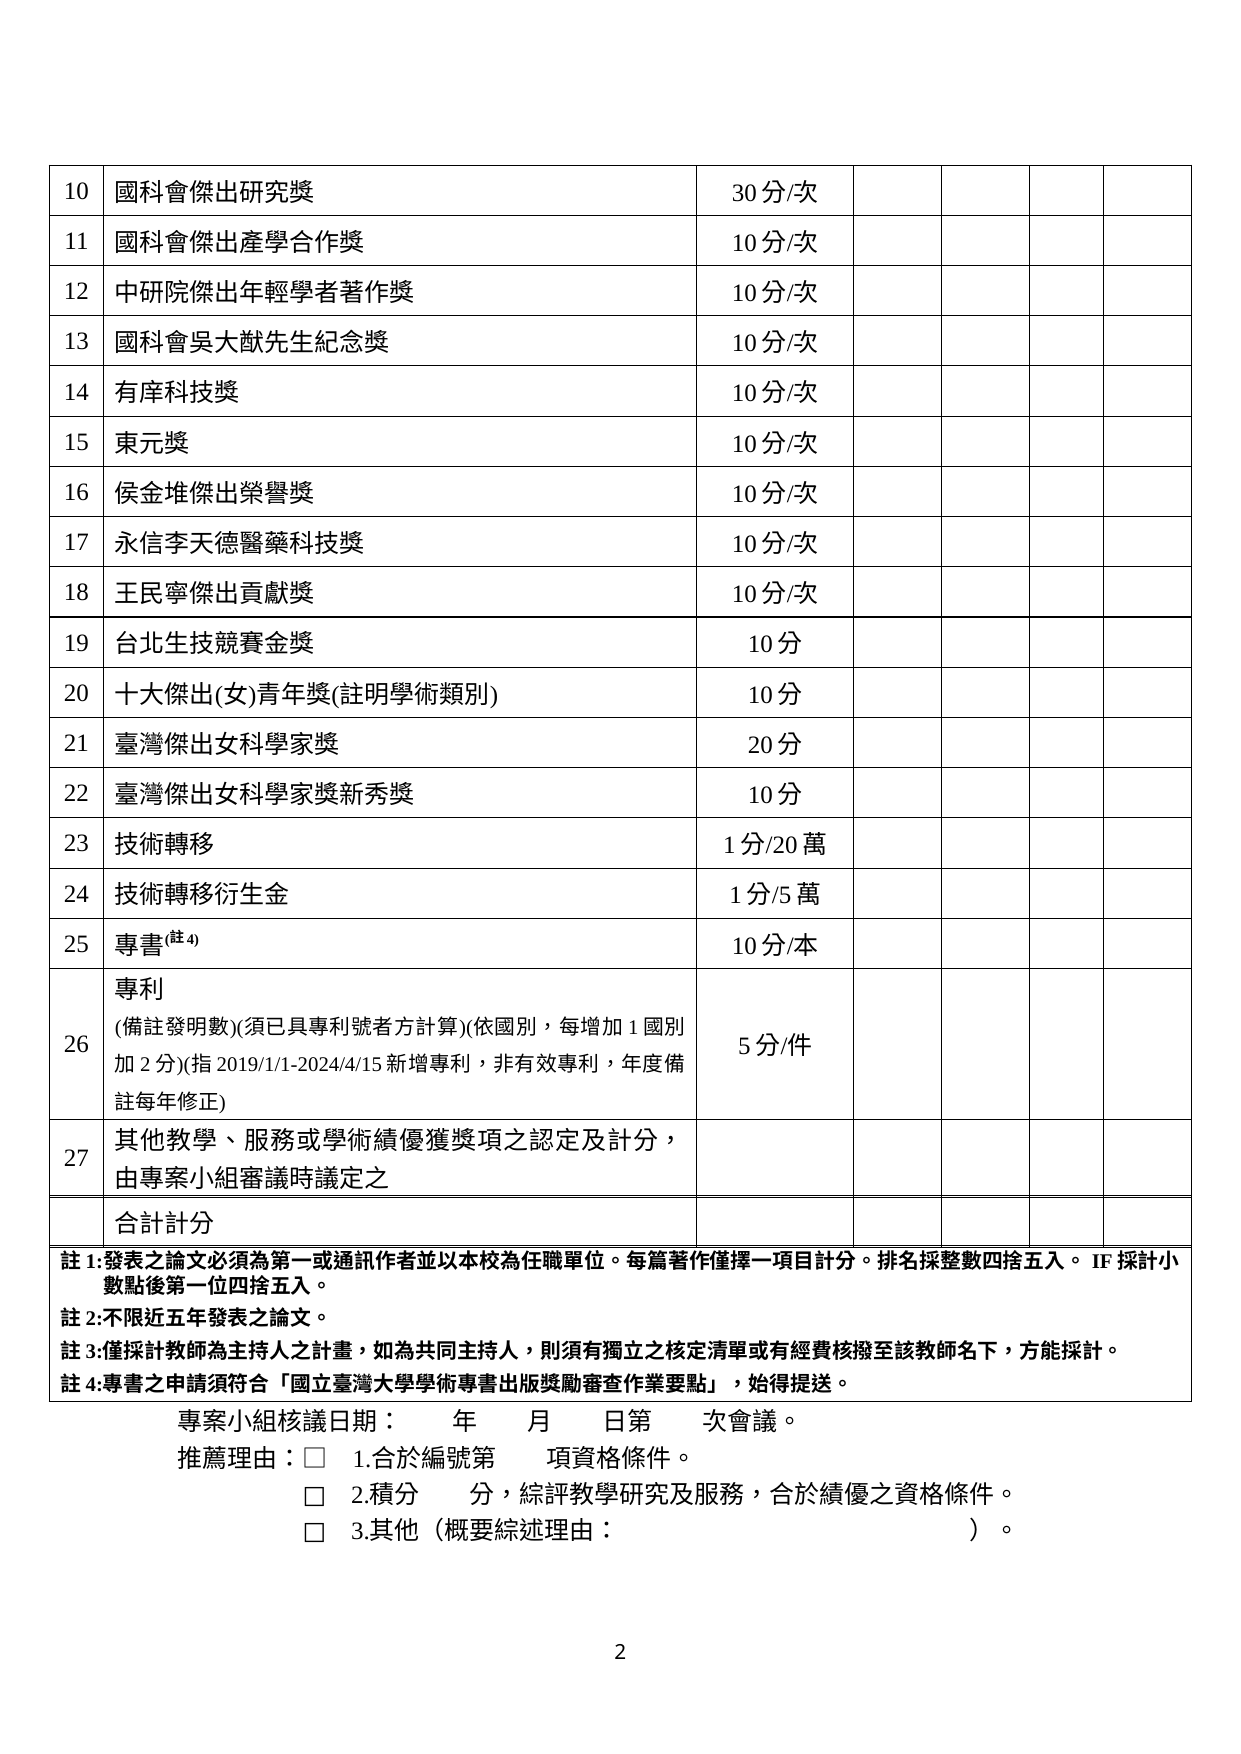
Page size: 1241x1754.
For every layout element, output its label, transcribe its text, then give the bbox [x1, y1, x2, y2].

table_cell 10分/次 [697, 417, 853, 466]
table_cell [1030, 166, 1103, 215]
table_cell [854, 517, 941, 566]
table_cell [1030, 1120, 1103, 1195]
table_cell 專利 (備註發明數)(須已具專利號者方計算)(依國別，每增加1國別加2分)(指2019/1/1-2024/4/15新增專利，非有效專利，年度備註每年修正) [104, 969, 696, 1119]
table_cell [942, 216, 1029, 265]
table_cell [1030, 316, 1103, 365]
table_cell [1104, 316, 1191, 365]
text 推薦理由：□ 1.合於編號第 項資格條件。 [177, 1438, 1063, 1474]
table_cell 永信李天德醫藥科技獎 [104, 517, 696, 566]
table_cell 侯金堆傑出榮譽獎 [104, 467, 696, 516]
table_cell [1104, 869, 1191, 918]
table_cell [697, 1120, 853, 1195]
table_cell [942, 517, 1029, 566]
table_cell 17 [50, 517, 103, 566]
table_cell [854, 366, 941, 416]
table_cell [854, 869, 941, 918]
table_cell 10 [50, 166, 103, 215]
table_cell [942, 467, 1029, 516]
table_cell 臺灣傑出女科學家獎新秀獎 [104, 768, 696, 817]
table_cell [1030, 366, 1103, 416]
table_cell [854, 969, 941, 1119]
table_cell [1030, 718, 1103, 767]
table_cell [854, 216, 941, 265]
table_cell 10分/次 [697, 316, 853, 365]
table_cell 國科會吳大猷先生紀念獎 [104, 316, 696, 365]
table_cell 16 [50, 467, 103, 516]
table_cell [1030, 266, 1103, 315]
table_cell [697, 1198, 853, 1245]
table_cell 14 [50, 366, 103, 416]
table_cell [854, 1120, 941, 1195]
table_cell [1104, 166, 1191, 215]
table_cell 20 [50, 668, 103, 717]
table_cell [1104, 768, 1191, 817]
table_cell [1104, 818, 1191, 867]
table_cell 註1:發表之論文必須為第一或通訊作者並以本校為任職單位。每篇著作僅擇一項目計分。排名採整數四捨五入。IF採計小數點後第一位四捨五入。 註2:不限近五年發表之論文。 註3:僅採計教師為主持人之計畫，如為共同主持人，則須有獨立之核定清單或有經費核撥至該教師名下，方能採計。 註4:專書之申請須符合「國立臺灣大學學術專書出版獎勵審查作業要點」，始得提送。 [50, 1248, 1191, 1401]
table_cell [854, 467, 941, 516]
table_cell [1104, 969, 1191, 1119]
table_cell 10分/次 [697, 567, 853, 616]
table_cell 23 [50, 818, 103, 867]
text □ 2.積分 分，綜評教學研究及服務，合於績優之資格條件。 [177, 1474, 1063, 1511]
table_cell 技術轉移衍生金 [104, 869, 696, 918]
table_cell 中研院傑出年輕學者著作獎 [104, 266, 696, 315]
table_cell 有庠科技獎 [104, 366, 696, 416]
table_cell [942, 768, 1029, 817]
table_cell [942, 567, 1029, 616]
table_cell 10分/次 [697, 216, 853, 265]
table_cell [1104, 668, 1191, 717]
table_cell 國科會傑出產學合作獎 [104, 216, 696, 265]
table_cell 國科會傑出研究獎 [104, 166, 696, 215]
table_cell [1030, 1198, 1103, 1245]
table_cell [1104, 216, 1191, 265]
table_cell [942, 1198, 1029, 1245]
table_cell 合計計分 [104, 1198, 696, 1245]
table_cell [942, 417, 1029, 466]
table_cell [1030, 618, 1103, 667]
table_cell [942, 869, 1029, 918]
table_cell [1030, 567, 1103, 616]
table_cell 20分 [697, 718, 853, 767]
table_cell [1104, 266, 1191, 315]
table_cell [942, 1120, 1029, 1195]
table_cell [942, 266, 1029, 315]
table_cell 十大傑出(女)青年獎(註明學術類別) [104, 668, 696, 717]
table_cell [854, 718, 941, 767]
table_cell 10分/次 [697, 266, 853, 315]
table_cell [854, 316, 941, 365]
table_cell [942, 919, 1029, 968]
table_cell [1030, 467, 1103, 516]
table_cell 專書(註4) [104, 919, 696, 968]
table_cell 21 [50, 718, 103, 767]
table_cell [942, 818, 1029, 867]
table_cell [854, 266, 941, 315]
table_cell 其他教學、服務或學術績優獲獎項之認定及計分，由專案小組審議時議定之 [104, 1120, 696, 1195]
table_cell 王民寧傑出貢獻獎 [104, 567, 696, 616]
table_cell [854, 768, 941, 817]
table_cell 30分/次 [697, 166, 853, 215]
table_cell [1104, 567, 1191, 616]
table_cell 15 [50, 417, 103, 466]
table_cell [942, 166, 1029, 215]
table_cell [50, 1198, 103, 1245]
table_cell [1104, 919, 1191, 968]
table_cell [1104, 517, 1191, 566]
table_cell [1030, 869, 1103, 918]
table_cell [1104, 366, 1191, 416]
table_cell [1030, 919, 1103, 968]
table_cell [1030, 768, 1103, 817]
table_cell [942, 718, 1029, 767]
table_cell 5分/件 [697, 969, 853, 1119]
table_cell [854, 567, 941, 616]
text 專案小組核議日期： 年 月 日第 次會議。 [177, 1402, 1063, 1438]
table_cell 東元獎 [104, 417, 696, 466]
table_cell [1104, 1120, 1191, 1195]
table_cell 25 [50, 919, 103, 968]
table_cell [1030, 969, 1103, 1119]
table_cell [1104, 467, 1191, 516]
table_cell 18 [50, 567, 103, 616]
table_cell [854, 166, 941, 215]
table_cell [854, 818, 941, 867]
table_cell 19 [50, 618, 103, 667]
table_cell [1104, 618, 1191, 667]
text □ 3.其他（概要綜述理由： ）。 [177, 1511, 1063, 1547]
table_cell 1分/5萬 [697, 869, 853, 918]
table_cell 10分 [697, 668, 853, 717]
table_cell [1030, 417, 1103, 466]
table_cell 13 [50, 316, 103, 365]
table_cell [854, 618, 941, 667]
table_cell 10分 [697, 768, 853, 817]
table_cell 10分/次 [697, 366, 853, 416]
table_cell [854, 1198, 941, 1245]
table_cell 1分/20萬 [697, 818, 853, 867]
table_cell [942, 969, 1029, 1119]
table_cell [1104, 1198, 1191, 1245]
table_cell [1030, 517, 1103, 566]
table_cell [942, 366, 1029, 416]
table_cell 22 [50, 768, 103, 817]
table_cell 10分 [697, 618, 853, 667]
table_cell 26 [50, 969, 103, 1119]
table_cell [1104, 718, 1191, 767]
table_cell 27 [50, 1120, 103, 1195]
table_cell 11 [50, 216, 103, 265]
table_cell [1104, 417, 1191, 466]
table_cell 臺灣傑出女科學家獎 [104, 718, 696, 767]
table_cell [1030, 668, 1103, 717]
table_cell [854, 919, 941, 968]
table_cell 10分/次 [697, 517, 853, 566]
table_cell [854, 417, 941, 466]
table_cell 24 [50, 869, 103, 918]
table_cell [942, 668, 1029, 717]
table_cell 技術轉移 [104, 818, 696, 867]
table_cell 10分/次 [697, 467, 853, 516]
table_cell [942, 316, 1029, 365]
table_cell [854, 668, 941, 717]
table_cell 台北生技競賽金獎 [104, 618, 696, 667]
table_cell 12 [50, 266, 103, 315]
table_cell [1030, 216, 1103, 265]
table_cell [1030, 818, 1103, 867]
table_cell 10分/本 [697, 919, 853, 968]
table_cell [942, 618, 1029, 667]
